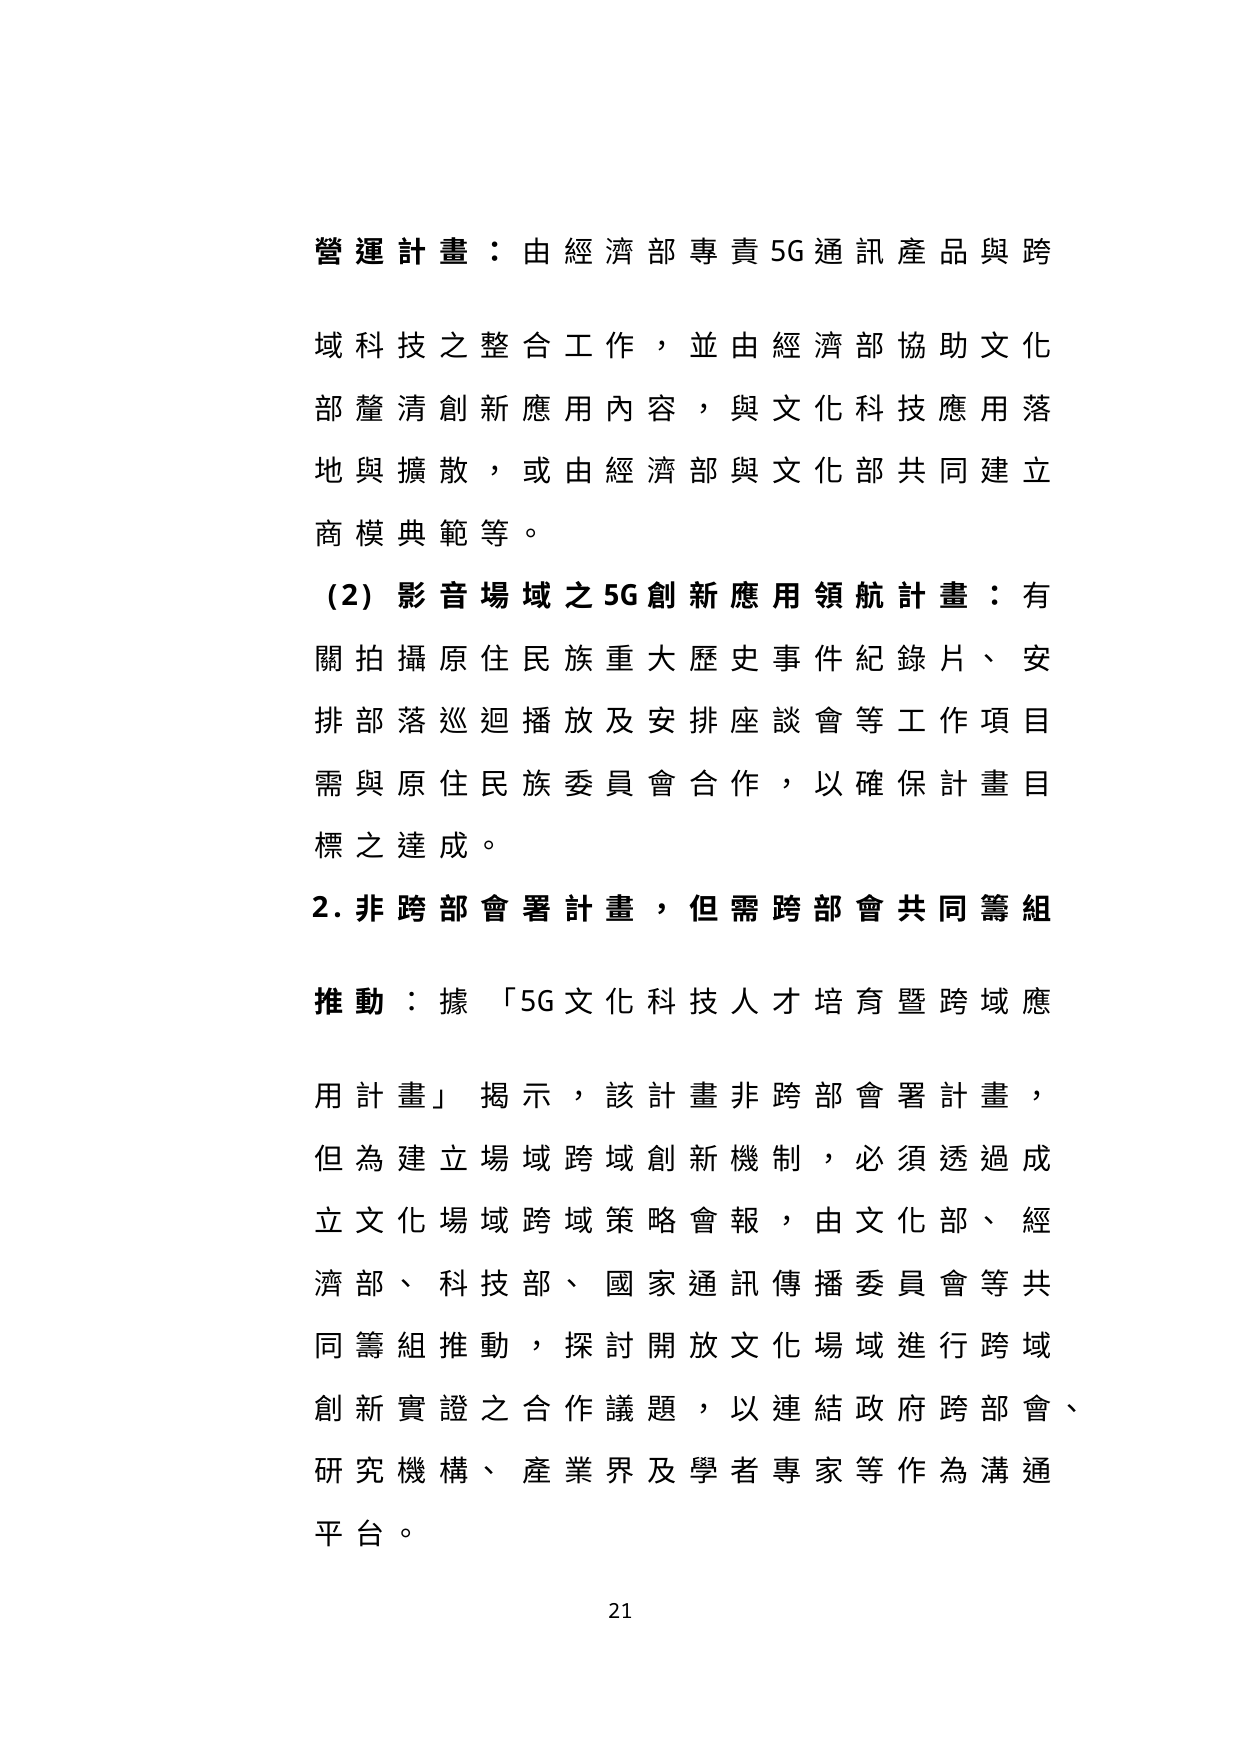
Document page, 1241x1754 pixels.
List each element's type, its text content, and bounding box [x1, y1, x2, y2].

text 營運計畫：由經濟部專責5G通訊產品與跨域科技之整合工作，並由經濟部協助文化部釐清創新應用內容，與文化科技應用落地與擴散，或由經濟部與文化部共同建立商模典範等。 [271, 177, 1058, 552]
text 2.非跨部會署計畫，但需跨部會共同籌組推動：據「5G文化科技人才培育暨跨域應用計畫」揭示，該計畫非跨部會署計畫，但為建立場域跨域創新機制，必須透過成立文化場域跨域策略會報，由文化部、經濟部、科技部、國家通訊傳播委員會等共同籌組推動，探討開放文化場域進行跨域創新實證之合作議題，以連結政府跨部會、研究機構、產業界及學者專家等作為溝通平台。 [271, 865, 1058, 1552]
text (2)影音場域之5G創新應用領航計畫：有關拍攝原住民族重大歷史事件紀錄片、安排部落巡迴播放及安排座談會等工作項目需與原住民族委員會合作，以確保計畫目標之達成。 [271, 552, 1058, 865]
